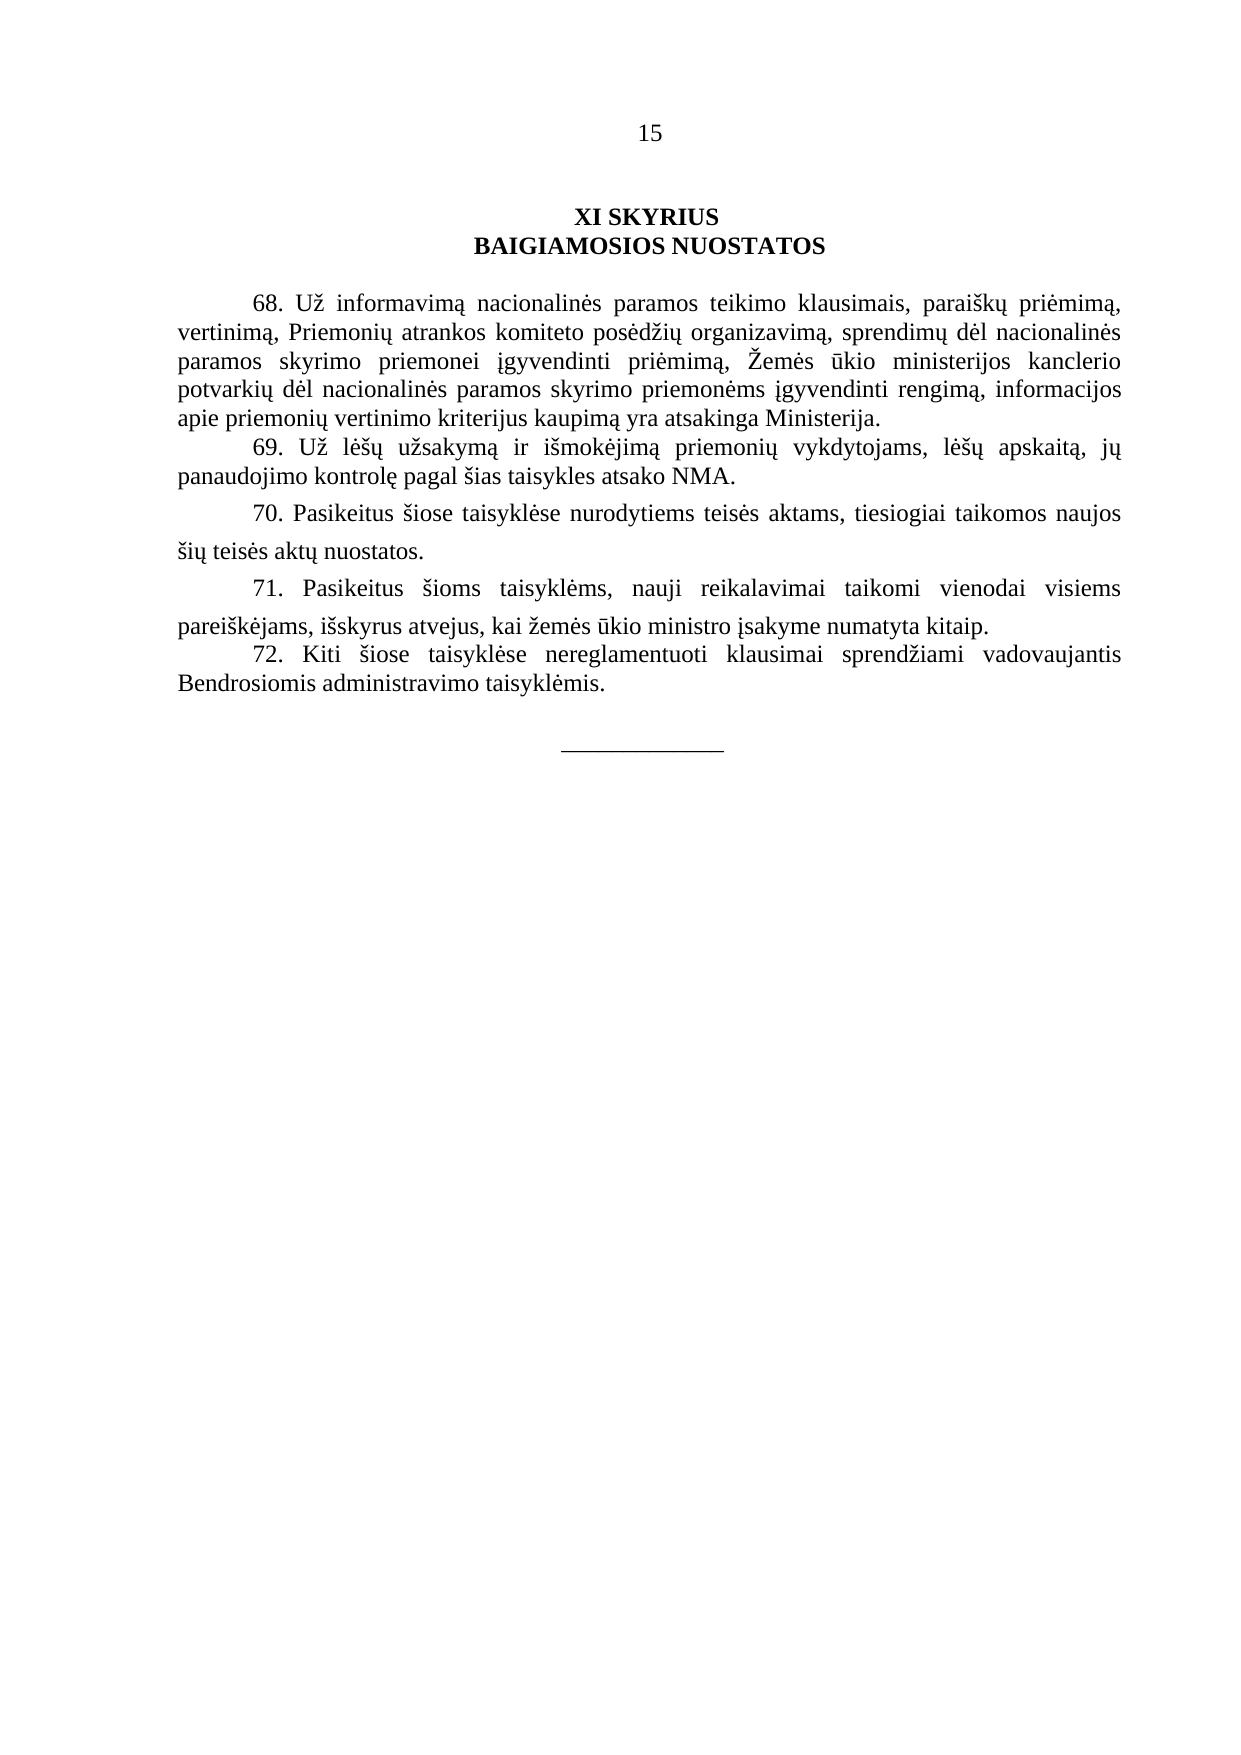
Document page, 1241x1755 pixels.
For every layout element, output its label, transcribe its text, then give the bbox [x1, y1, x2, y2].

text BAIGIAMOSIOS NUOSTATOS [177, 231, 1122, 259]
text 69. Už lėšų užsakymą ir išmokėjimą priemonių vykdytojams, lėšų apskaitą, jų panaudojimo kontrolę pagal šias taisykles atsako NMA. [177, 432, 1122, 489]
text 68. Už informavimą nacionalinės paramos teikimo klausimais, paraiškų priėmimą, vertinimą, Priemonių atrankos komiteto posėdžių organizavimą, sprendimų dėl nacionalinės paramos skyrimo priemonei įgyvendinti priėmimą, Žemės ūkio ministerijos kanclerio potvarkių dėl nacionalinės paramos skyrimo priemonėms įgyvendinti rengimą, informacijos apie priemonių vertinimo kriterijus kaupimą yra atsakinga Ministerija. [177, 288, 1122, 432]
text _____________ [561, 726, 1122, 754]
text 72. Kiti šiose taisyklėse nereglamentuoti klausimai sprendžiami vadovaujantis Bendrosiomis administravimo taisyklėmis. [177, 639, 1122, 697]
text 70. Pasikeitus šiose taisyklėse nurodytiems teisės aktams, tiesiogiai taikomos naujos šių teisės aktų nuostatos. [177, 489, 1122, 564]
text 71. Pasikeitus šioms taisyklėms, nauji reikalavimai taikomi vienodai visiems pareiškėjams, išskyrus atvejus, kai žemės ūkio ministro įsakyme numatyta kitaip. [177, 564, 1122, 639]
text XI SKYRIUS [177, 202, 1122, 231]
